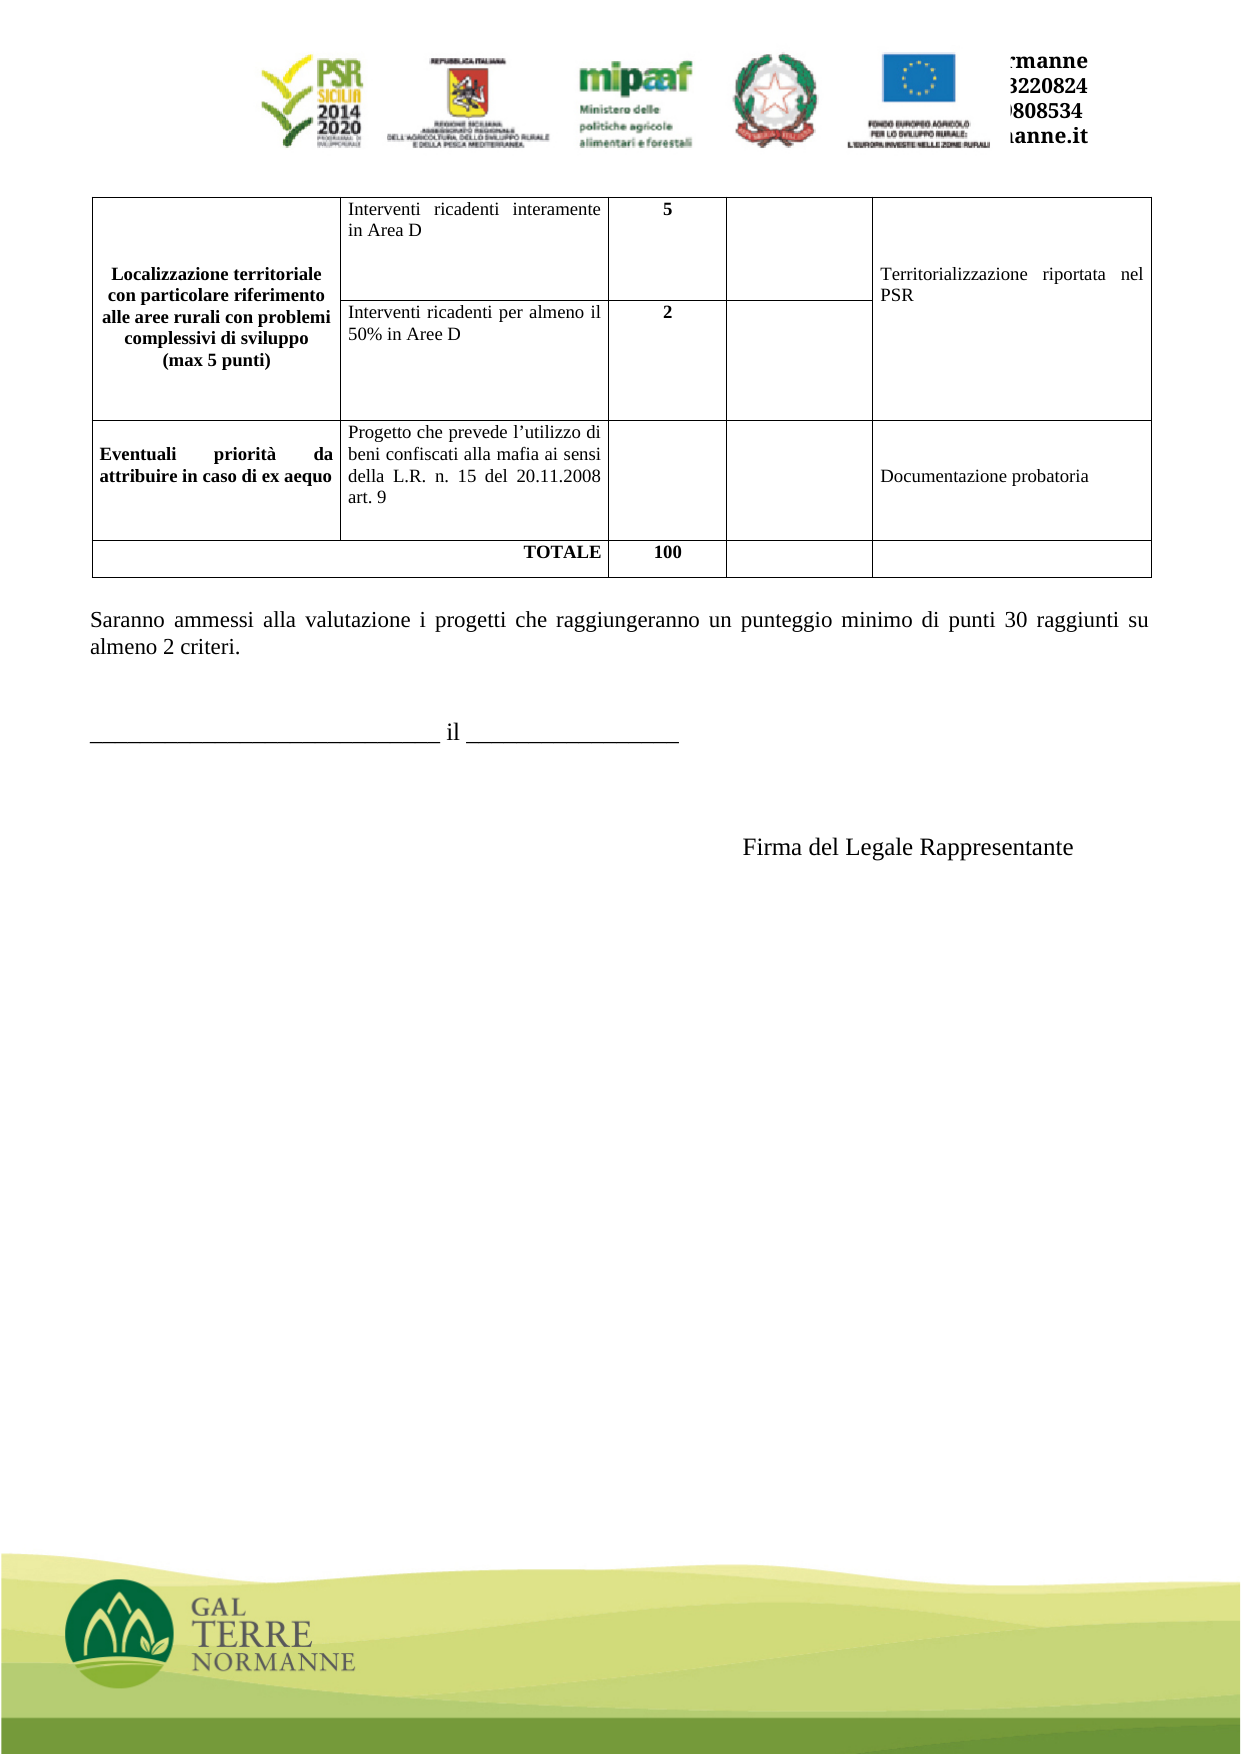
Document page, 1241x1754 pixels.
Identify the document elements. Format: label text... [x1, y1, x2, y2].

table_cell 5 [609, 198, 726, 300]
table_cell Eventuali priorità da attribuire in caso di ex aequo [93, 421, 340, 540]
table_cell [609, 421, 726, 540]
table_cell Territorializzazione riportata nel PSR [873, 198, 1151, 420]
table_cell Documentazione probatoria [873, 421, 1151, 540]
table_cell Interventi ricadenti per almeno il 50% in Aree D [341, 301, 608, 420]
table_cell Localizzazione territoriale con particolare riferimento alle aree rurali con problemi complessivi di sviluppo (max 5 punti) [93, 198, 340, 420]
table_cell [727, 421, 872, 540]
table_cell Interventi ricadenti interamente in Area D [341, 198, 608, 300]
table_cell 2 [609, 301, 726, 420]
table_cell [727, 198, 872, 300]
text Firma del Legale Rappresentante [666, 832, 1150, 860]
table_cell [727, 541, 872, 577]
text ____________________________ il _________________ [90, 717, 1150, 745]
table_cell [727, 301, 872, 420]
table_cell Progetto che prevede l’utilizzo di beni confiscati alla mafia ai sensi della L.R. n. 15 del 20.11.2008 art. 9 [341, 421, 608, 540]
table_cell TOTALE [93, 541, 608, 577]
table_cell 100 [609, 541, 726, 577]
table_cell [873, 541, 1151, 577]
text Saranno ammessi alla valutazione i progetti che raggiungeranno un punteggio minimo di punti 30 raggiunti su almeno 2 criteri. [90, 606, 1150, 659]
